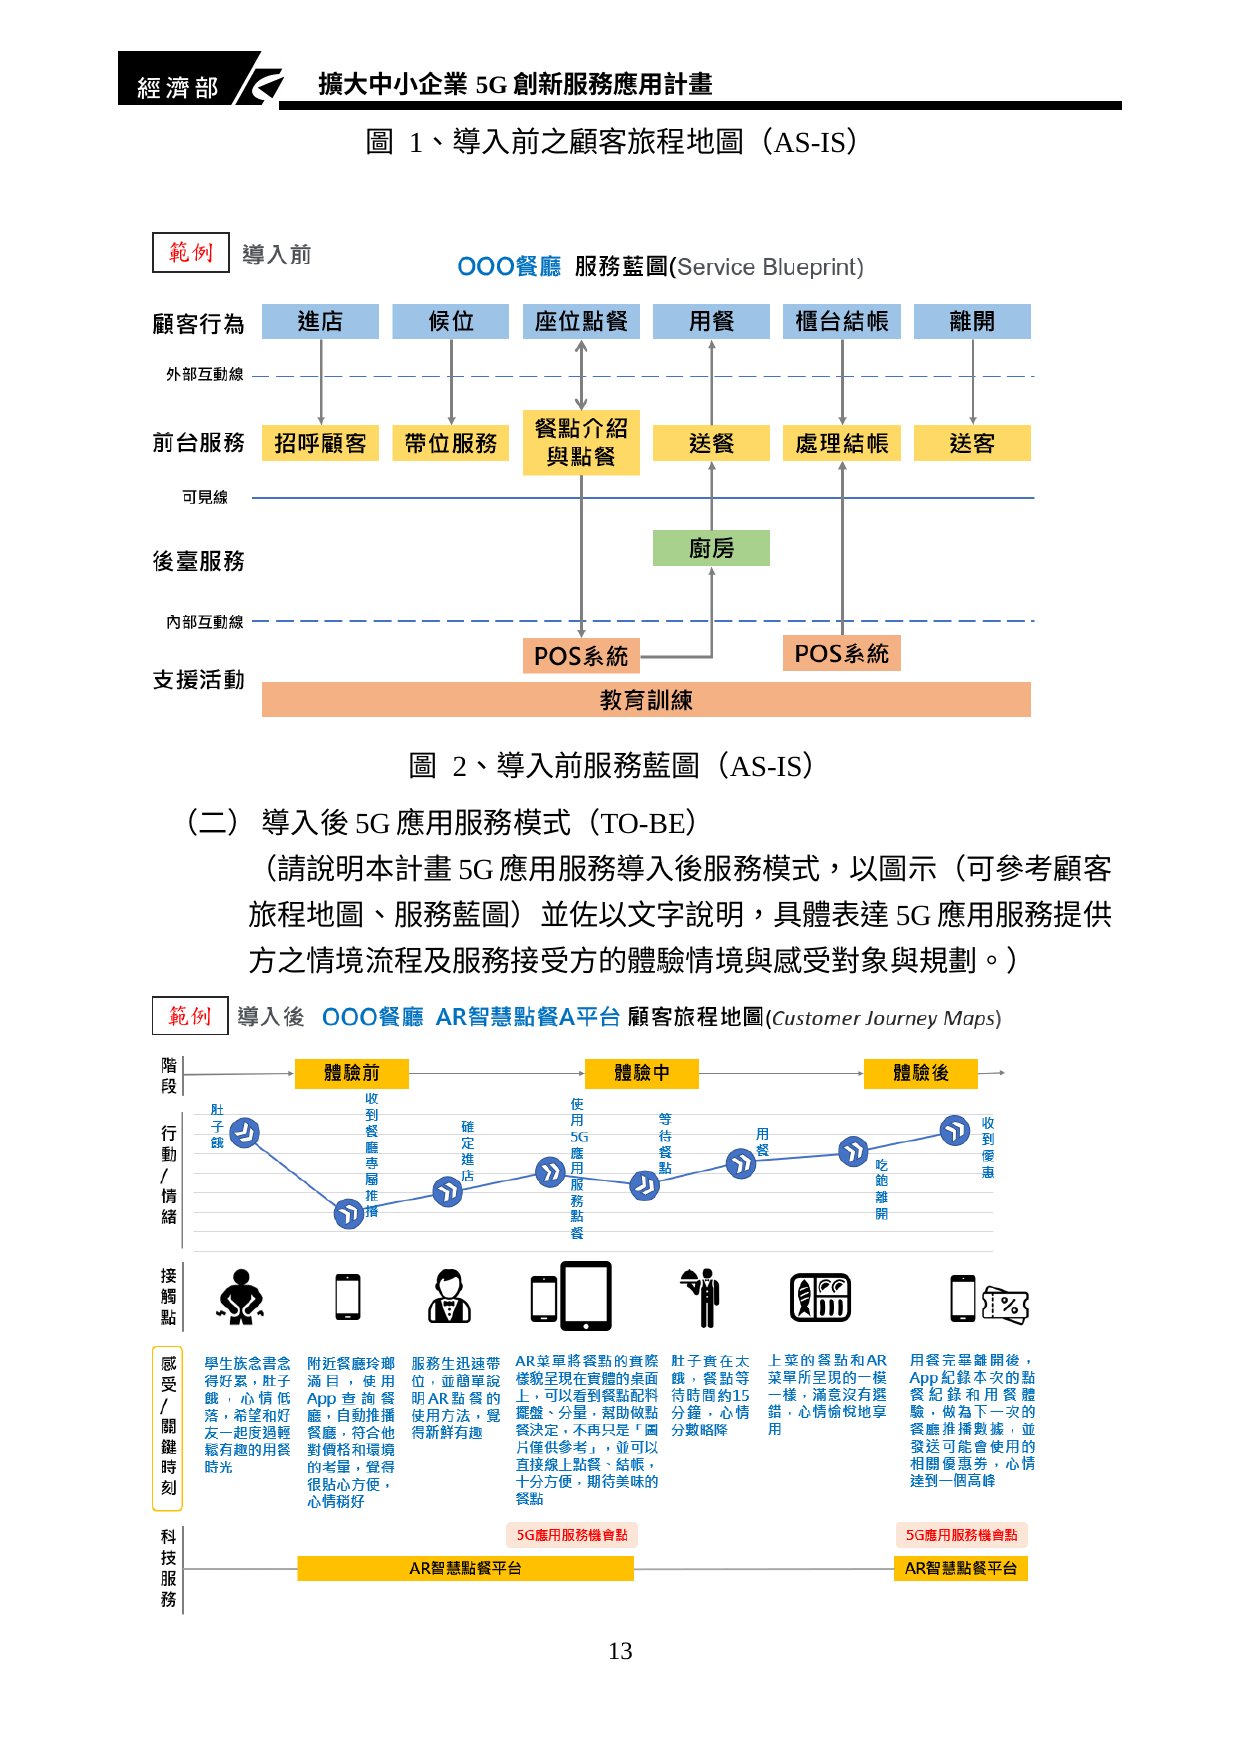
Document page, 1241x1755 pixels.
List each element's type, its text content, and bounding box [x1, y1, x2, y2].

text （請說明本計畫5G應用服務導入後服務模式，以圖示（可參考顧客旅程地圖、服務藍圖）並佐以文字說明，具體表達5G應用服務提供方之情境流程及服務接受方的體驗情境與感受對象與規劃。） [248, 843, 1122, 980]
text 圖 1、導入前之顧客旅程地圖（AS-IS） [118, 118, 1122, 160]
text 圖 2、導入前服務藍圖（AS-IS） [118, 742, 1122, 784]
list 導入後5G應用服務模式（TO-BE） [169, 797, 1122, 843]
